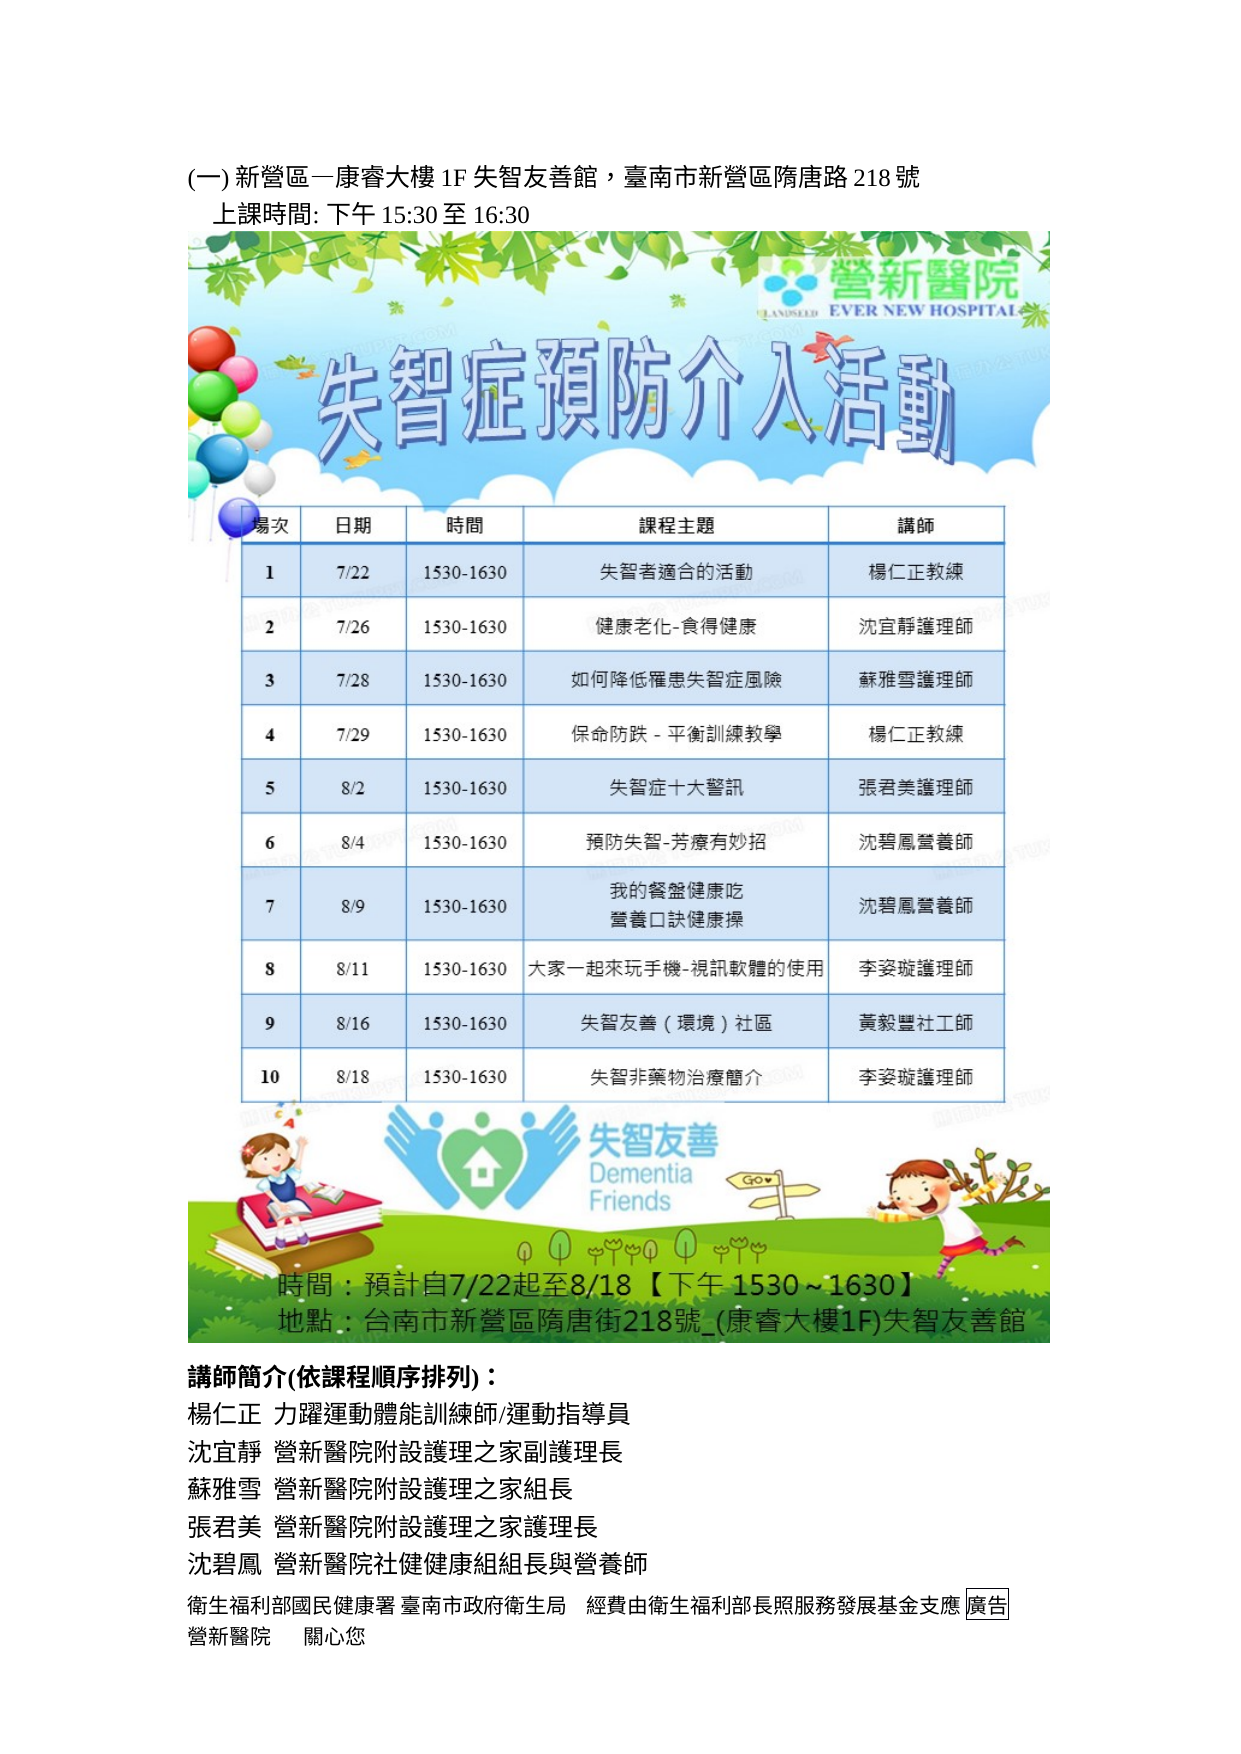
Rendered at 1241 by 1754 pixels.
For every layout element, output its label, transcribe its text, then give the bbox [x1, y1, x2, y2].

picture [211, 231, 1053, 1341]
text (一) 新營區—康睿大樓1F 失智友善館，臺南市新營區隋唐路218號 [187, 157, 1053, 194]
text 沈碧鳳 營新醫院社健健康組組長與營養師 [187, 1544, 1053, 1582]
text 張君美 營新醫院附設護理之家護理長 [187, 1507, 1053, 1544]
text 講師簡介(依課程順序排列)： [187, 232, 1053, 1394]
text 上課時間: 下午15:30至16:30 [187, 194, 1053, 232]
text 蘇雅雪 營新醫院附設護理之家組長 [187, 1469, 1053, 1507]
text 楊仁正 力躍運動體能訓練師/運動指導員 [187, 1394, 1053, 1432]
text 沈宜靜 營新醫院附設護理之家副護理長 [187, 1432, 1053, 1469]
